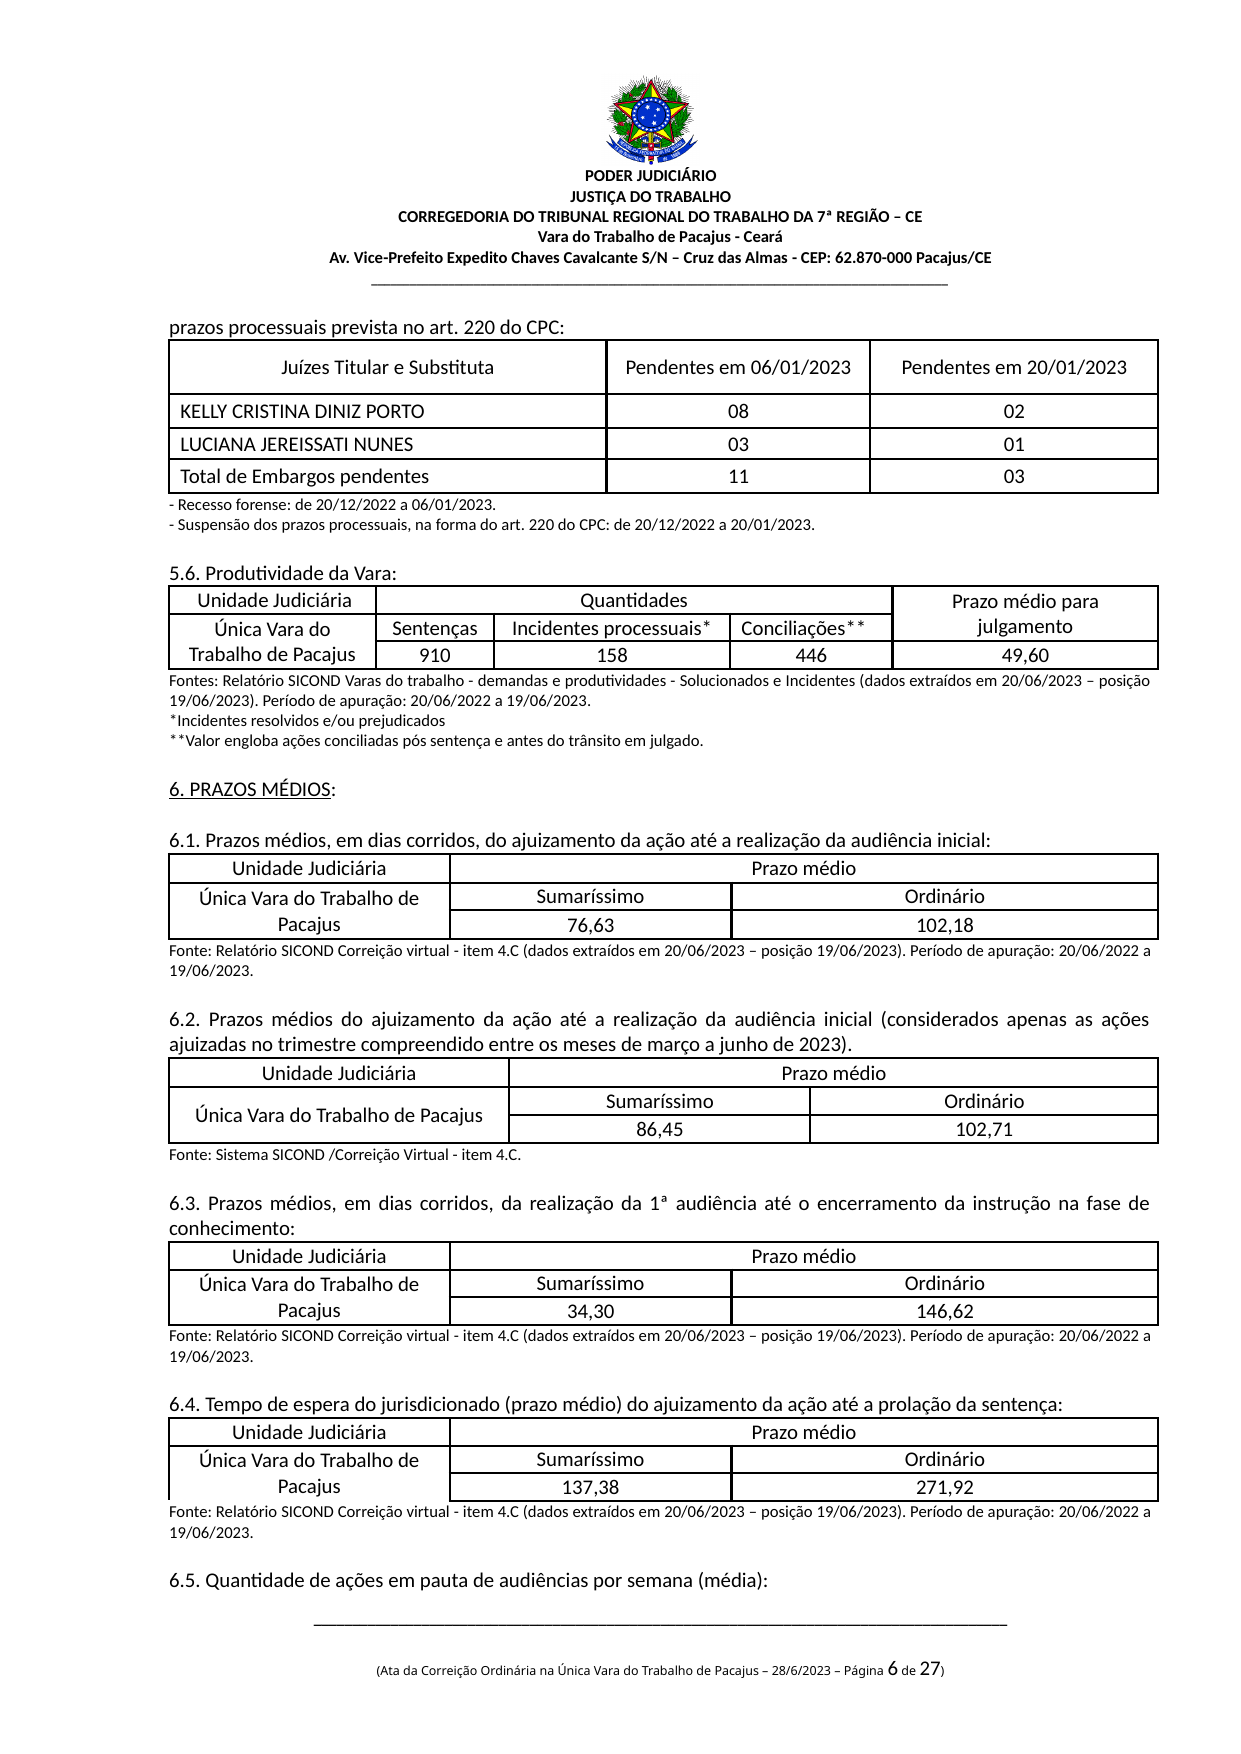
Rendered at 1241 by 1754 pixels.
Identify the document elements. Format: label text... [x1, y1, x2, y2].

table_header Prazo médio [451, 1419, 1157, 1444]
table_header Unidade Judiciária [170, 587, 375, 613]
table_cell 146,62 [733, 1298, 1157, 1323]
subtitle 6.3. Prazos médios, em dias corridos, da realização da 1ª audiência até o encerramento da instrução na fase de conhecimento: [169, 1190, 1152, 1241]
table_cell Única Vara do Trabalho de Pacajus [170, 1447, 449, 1499]
table_cell 76,63 [451, 911, 730, 938]
table_header Pendentes em 20/01/2023 [871, 341, 1157, 392]
table_cell 02 [871, 395, 1157, 427]
table_header Unidade Judiciária [170, 1419, 449, 1444]
table_cell 11 [608, 460, 869, 492]
subtitle - Recesso forense: de 20/12/2022 a 06/01/2023. [169, 494, 1152, 514]
table_cell 08 [608, 395, 869, 427]
table_cell 158 [495, 642, 729, 668]
table_header Unidade Judiciária [170, 1243, 449, 1268]
table_cell Sumaríssimo [451, 1447, 730, 1472]
table_cell Ordinário [733, 884, 1157, 909]
picture [601, 73, 700, 166]
table_cell Ordinário [811, 1088, 1157, 1113]
table_header Unidade Judiciária [170, 1059, 508, 1086]
subtitle **Valor engloba ações conciliadas pós sentença e antes do trânsito em julgado. [169, 731, 1152, 751]
table_cell Única Vara do Trabalho de Pacajus [170, 1271, 449, 1323]
subtitle 6. PRAZOS MÉDIOS: [169, 776, 1152, 802]
table_cell 03 [871, 460, 1157, 492]
table_cell 102,71 [811, 1116, 1157, 1142]
table_header Prazo médio [451, 1243, 1157, 1268]
subtitle 5.6. Produtividade da Vara: [169, 560, 1152, 585]
table_cell Única Vara do Trabalho de Pacajus [170, 1088, 508, 1142]
subtitle prazos processuais prevista no art. 220 do CPC: [169, 314, 1152, 339]
table_cell Ordinário [733, 1271, 1157, 1296]
table_cell Conciliações** [731, 615, 891, 640]
subtitle 6.1. Prazos médios, em dias corridos, do ajuizamento da ação até a realização da audiência inicial: [169, 827, 1152, 853]
table_cell Única Vara do Trabalho de Pacajus [170, 884, 449, 938]
table_header Juízes Titular e Substituta [170, 341, 605, 392]
table_cell 01 [871, 429, 1157, 458]
table_cell Ordinário [733, 1447, 1157, 1472]
table_cell Incidentes processuais* [495, 615, 729, 640]
subtitle Fontes: Relatório SICOND Varas do trabalho - demandas e produtividades - Solucionados e Incidentes (dados extraídos em 20/06/2023 – posição 19/06/2023). Período de apuração: 20/06/2022 a 19/06/2023. [169, 670, 1152, 710]
subtitle *Incidentes resolvidos e/ou prejudicados [169, 710, 1152, 731]
table_cell Única Vara do Trabalho de Pacajus [170, 615, 375, 668]
table_cell Sentenças [377, 615, 493, 640]
table_cell Sumaríssimo [451, 1271, 730, 1296]
table_cell 137,38 [451, 1474, 730, 1499]
table_cell 49,60 [894, 642, 1157, 668]
table_cell 03 [608, 429, 869, 458]
table_header Prazo médio [451, 855, 1157, 882]
table_cell Sumaríssimo [451, 884, 730, 909]
table_cell Sumaríssimo [510, 1088, 809, 1113]
table_cell 446 [731, 642, 891, 668]
table_header Quantidades [377, 587, 891, 613]
table_header Unidade Judiciária [170, 855, 449, 882]
table_cell 271,92 [733, 1474, 1157, 1499]
subtitle Fonte: Relatório SICOND Correição virtual - item 4.C (dados extraídos em 20/06/2023 – posição 19/06/2023). Período de apuração: 20/06/2022 a 19/06/2023. [169, 940, 1152, 981]
subtitle Fonte: Sistema SICOND /Correição Virtual - item 4.C. [169, 1144, 1152, 1165]
table_cell LUCIANA JEREISSATI NUNES [170, 429, 605, 458]
subtitle Fonte: Relatório SICOND Correição virtual - item 4.C (dados extraídos em 20/06/2023 – posição 19/06/2023). Período de apuração: 20/06/2022 a 19/06/2023. [169, 1502, 1152, 1542]
table_header Pendentes em 06/01/2023 [608, 341, 869, 392]
subtitle - Suspensão dos prazos processuais, na forma do art. 220 do CPC: de 20/12/2022 a 20/01/2023. [169, 514, 1152, 534]
table_cell KELLY CRISTINA DINIZ PORTO [170, 395, 605, 427]
table_cell Total de Embargos pendentes [170, 460, 605, 492]
table_header Prazo médio [510, 1059, 1157, 1086]
subtitle 6.4. Tempo de espera do jurisdicionado (prazo médio) do ajuizamento da ação até a prolação da sentença: [169, 1392, 1152, 1417]
subtitle 6.5. Quantidade de ações em pauta de audiências por semana (média): [169, 1568, 1152, 1593]
table_cell 102,18 [733, 911, 1157, 938]
subtitle Fonte: Relatório SICOND Correição virtual - item 4.C (dados extraídos em 20/06/2023 – posição 19/06/2023). Período de apuração: 20/06/2022 a 19/06/2023. [169, 1326, 1152, 1366]
table_cell 34,30 [451, 1298, 730, 1323]
table_cell 86,45 [510, 1116, 809, 1142]
table_header Prazo médio para julgamento [894, 587, 1157, 640]
subtitle 6.2. Prazos médios do ajuizamento da ação até a realização da audiência inicial (considerados apenas as ações ajuizadas no trimestre compreendido entre os meses de março a junho de 2023). [169, 1006, 1152, 1057]
table_cell 910 [377, 642, 493, 668]
